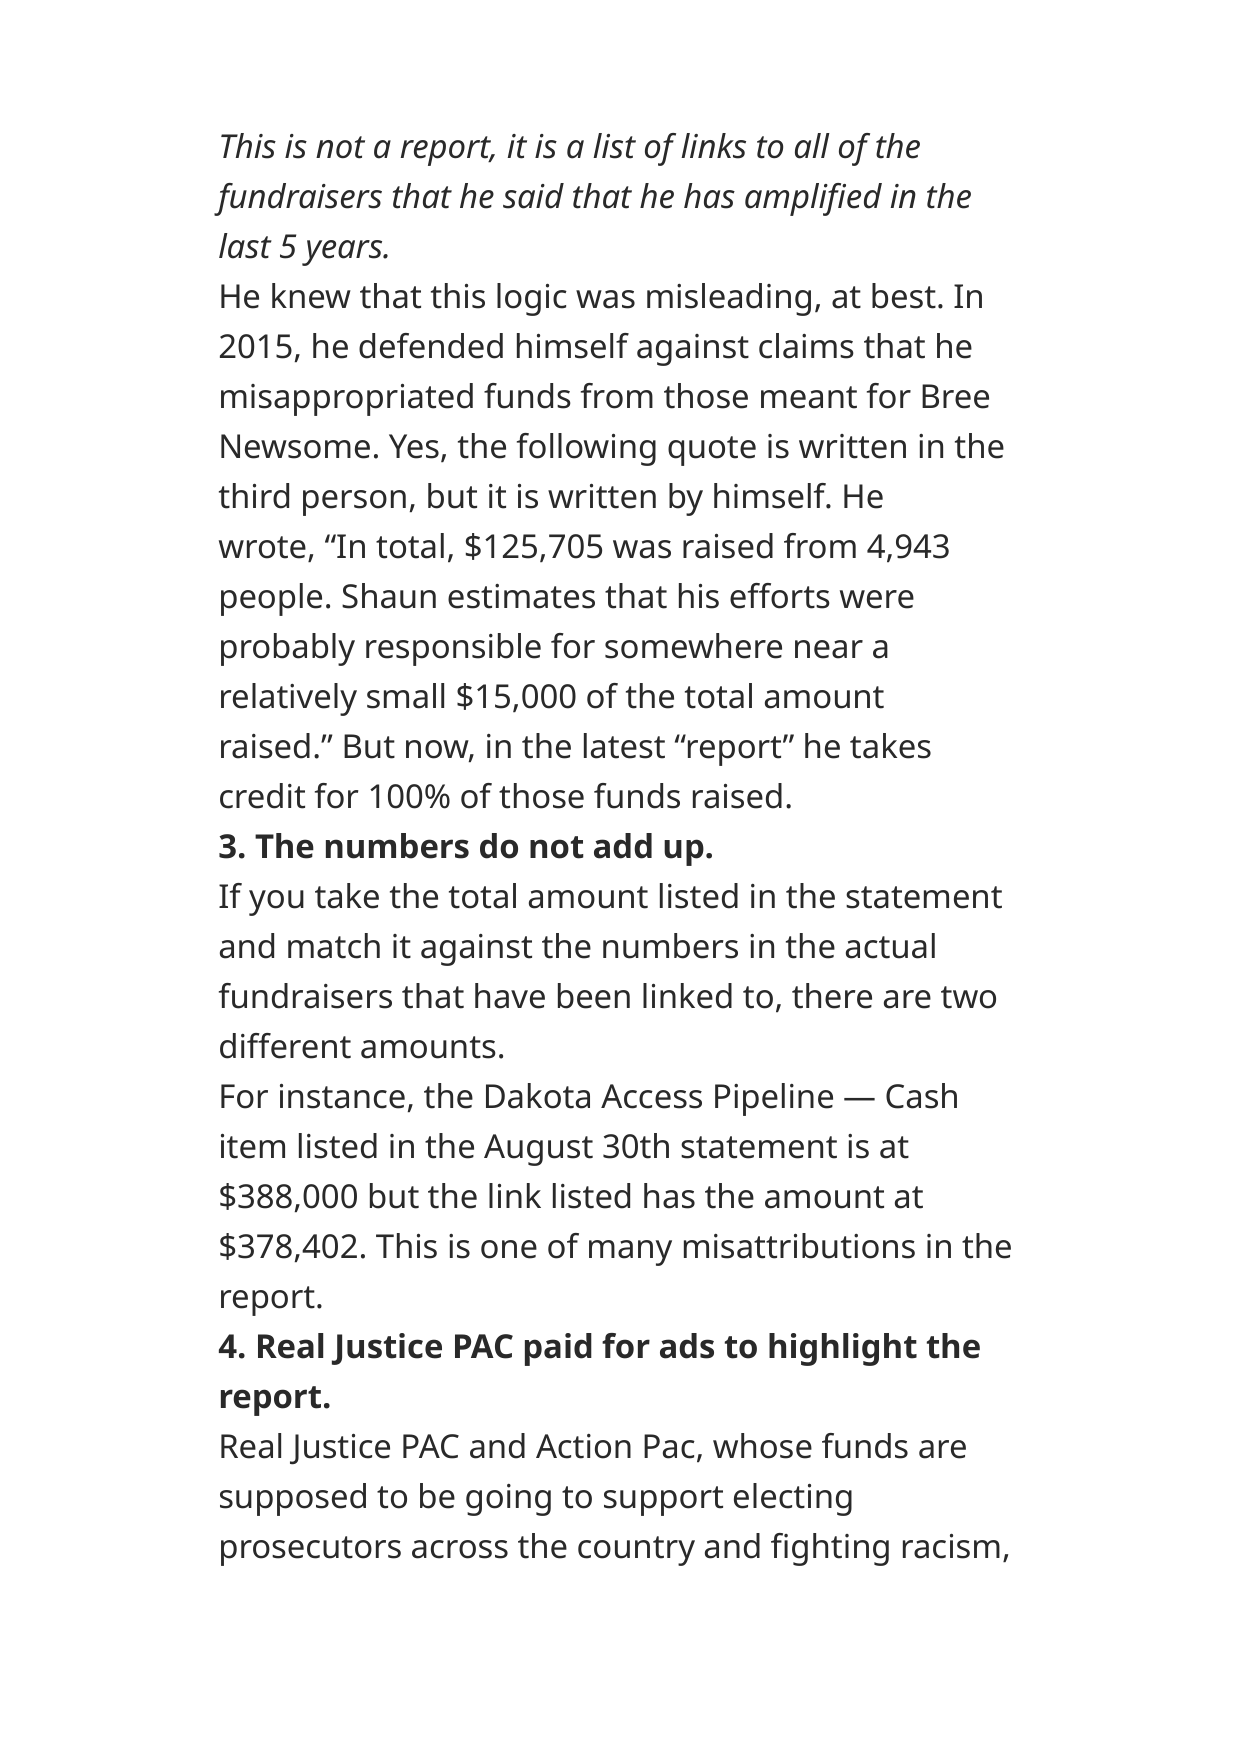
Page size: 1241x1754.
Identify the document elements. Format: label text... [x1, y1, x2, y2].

text For instance, the Dakota Access Pipeline — Cash item listed in the August 30th statement is at $388,000 but the link listed has the amount at $378,402. This is one of many misattributions in the report. [218, 1068, 1022, 1318]
text 3. The numbers do not add up. [218, 818, 1022, 868]
text This is not a report, it is a list of links to all of the fundraisers that he said that he has amplified in the last 5 years. [218, 118, 1022, 268]
text If you take the total amount listed in the statement and match it against the numbers in the actual fundraisers that have been linked to, there are two different amounts. [218, 868, 1022, 1068]
text Real Justice PAC and Action Pac, whose funds are supposed to be going to support electing prosecutors across the country and fighting racism, [218, 1418, 1022, 1568]
text He knew that this logic was misleading, at best. In 2015, he defended himself against claims that he misappropriated funds from those meant for Bree Newsome. Yes, the following quote is written in the third person, but it is written by himself. He wrote, “In total, $125,705 was raised from 4,943 people. Shaun estimates that his efforts were probably responsible for somewhere near a relatively small $15,000 of the total amount raised.” But now, in the latest “report” he takes credit for 100% of those funds raised. [218, 268, 1022, 818]
text 4. Real Justice PAC paid for ads to highlight the report. [218, 1318, 1022, 1418]
